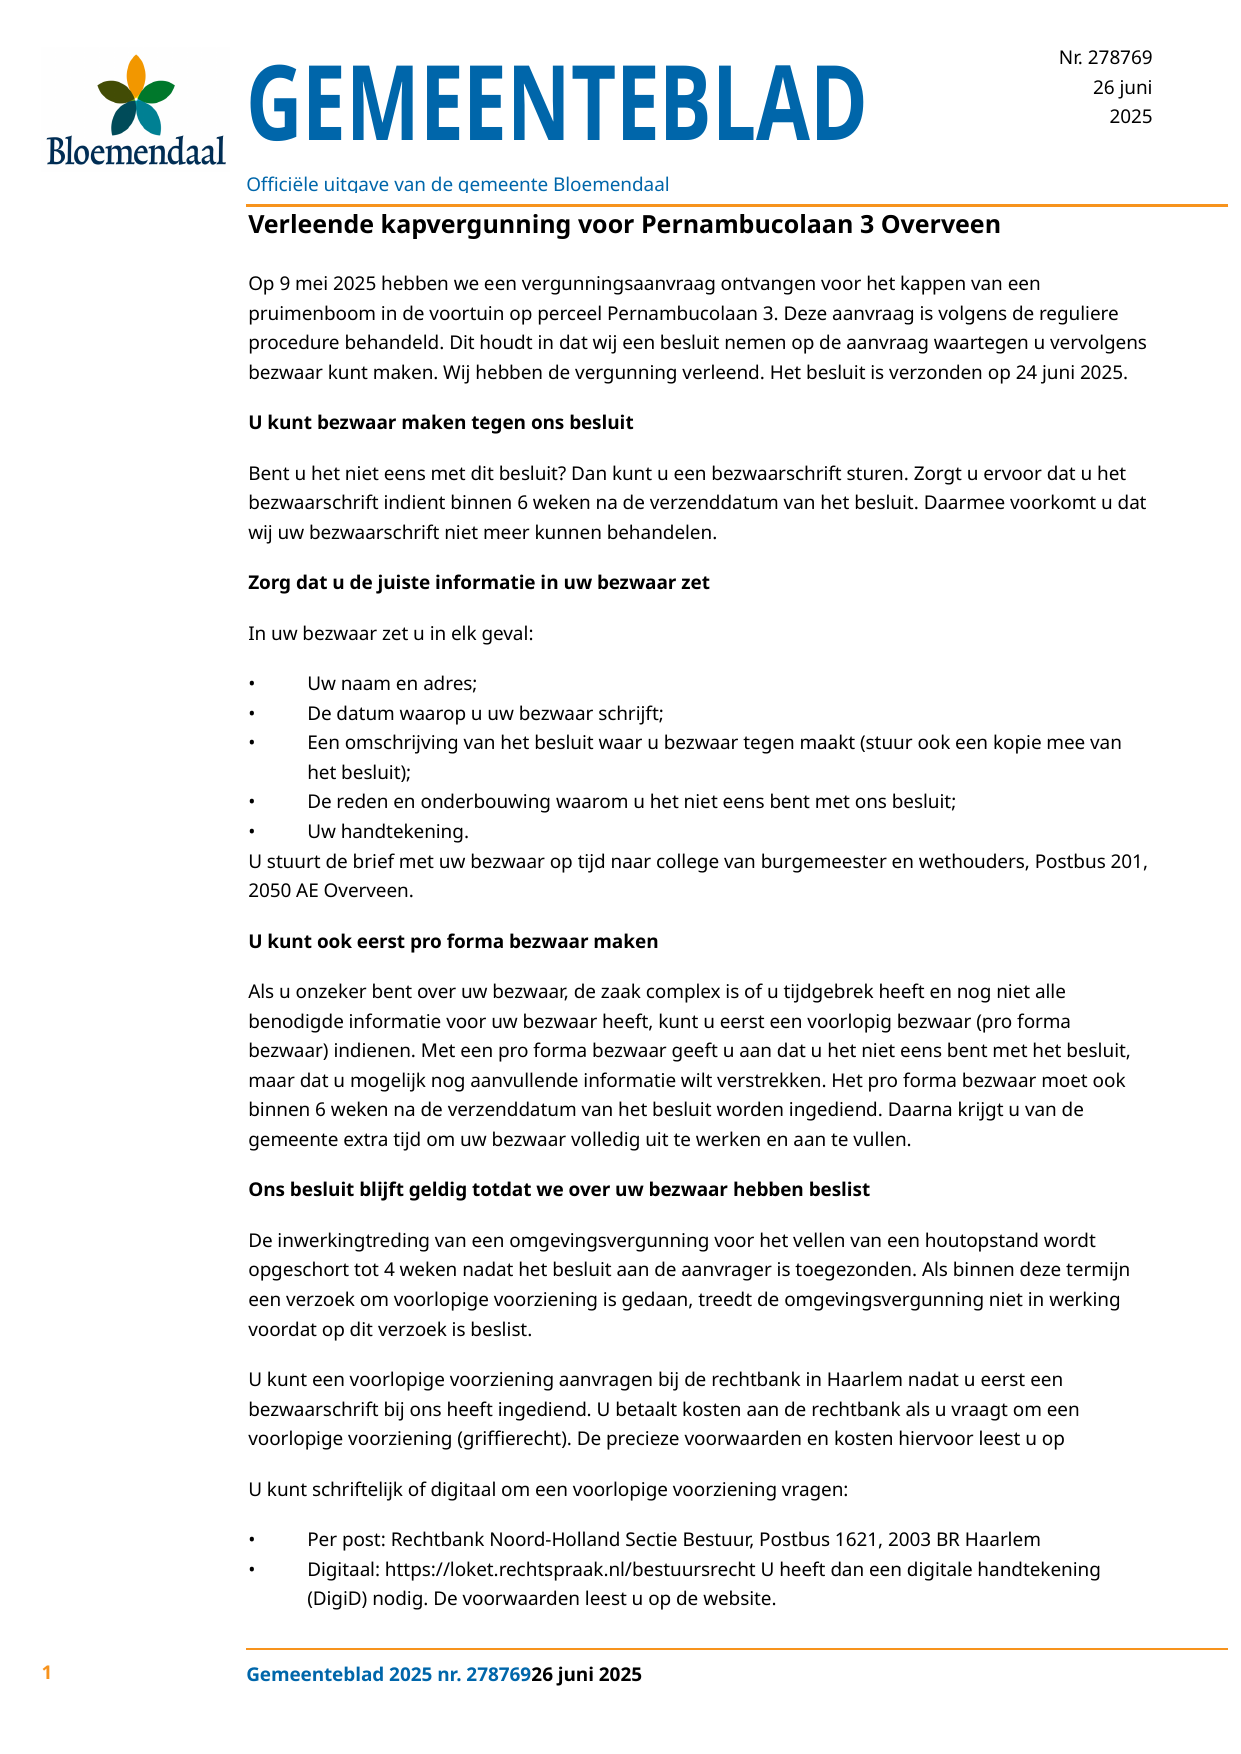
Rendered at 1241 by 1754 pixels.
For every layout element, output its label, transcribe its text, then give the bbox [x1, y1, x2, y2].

list De datum waarop u uw bezwaar schrijft; [248, 700, 1152, 726]
picture [41, 47, 231, 172]
text U kunt ook eerst pro forma bezwaar maken [248, 928, 1152, 953]
text U stuurt de brief met uw bezwaar op tijd naar college van burgemeester en wethouders, Postbus 201, 2050 AE Overveen. [248, 848, 1152, 903]
text Bent u het niet eens met dit besluit? Dan kunt u een bezwaarschrift sturen. Zorgt u ervoor dat u het bezwaarschrift indient binnen 6 weken na de verzenddatum van het besluit. Daarmee voorkomt u dat wij uw bezwaarschrift niet meer kunnen behandelen. [248, 460, 1152, 545]
text U kunt een voorlopige voorziening aanvragen bij de rechtbank in Haarlem nadat u eerst een bezwaarschrift bij ons heeft ingediend. U betaalt kosten aan de rechtbank als u vraagt om een voorlopige voorziening (griffierecht). De precieze voorwaarden en kosten hiervoor leest u op [248, 1366, 1152, 1451]
list Per post: Rechtbank Noord-Holland Sectie Bestuur, Postbus 1621, 2003 BR Haarlem [248, 1526, 1152, 1552]
list De reden en onderbouwing waarom u het niet eens bent met ons besluit; [248, 789, 1152, 814]
text Op 9 mei 2025 hebben we een vergunningsaanvraag ontvangen voor het kappen van een pruimenboom in de voortuin op perceel Pernambucolaan 3. Deze aanvraag is volgens de reguliere procedure behandeld. Dit houdt in dat wij een besluit nemen op de aanvraag waartegen u vervolgens bezwaar kunt maken. Wij hebben de vergunning verleend. Het besluit is verzonden op 24 juni 2025. [248, 270, 1152, 385]
text Als u onzeker bent over uw bezwaar, de zaak complex is of u tijdgebrek heeft en nog niet alle benodigde informatie voor uw bezwaar heeft, kunt u eerst een voorlopig bezwaar (pro forma bezwaar) indienen. Met een pro forma bezwaar geeft u aan dat u het niet eens bent met het besluit, maar dat u mogelijk nog aanvullende informatie wilt verstrekken. Het pro forma bezwaar moet ook binnen 6 weken na de verzenddatum van het besluit worden ingediend. Daarna krijgt u van de gemeente extra tijd om uw bezwaar volledig uit te werken en aan te vullen. [248, 978, 1152, 1152]
list Digitaal: https://loket.rechtspraak.nl/bestuursrecht U heeft dan een digitale handtekening (DigiD) nodig. De voorwaarden leest u op de website. [248, 1556, 1152, 1611]
text U kunt schriftelijk of digitaal om een voorlopige voorziening vragen: [248, 1476, 1152, 1501]
list Uw handtekening. [248, 818, 1152, 844]
text Ons besluit blijft geldig totdat we over uw bezwaar hebben beslist [248, 1177, 1152, 1202]
text Zorg dat u de juiste informatie in uw bezwaar zet [248, 569, 1152, 595]
list Uw naam en adres; [248, 670, 1152, 696]
text U kunt bezwaar maken tegen ons besluit [248, 409, 1152, 435]
text In uw bezwaar zet u in elk geval: [248, 620, 1152, 646]
list Een omschrijving van het besluit waar u bezwaar tegen maakt (stuur ook een kopie mee van het besluit); [248, 729, 1152, 785]
text Verleende kapvergunning voor Pernambucolaan 3 Overveen [248, 207, 1152, 241]
text De inwerkingtreding van een omgevingsvergunning voor het vellen van een houtopstand wordt opgeschort tot 4 weken nadat het besluit aan de aanvrager is toegezonden. Als binnen deze termijn een verzoek om voorlopige voorziening is gedaan, treedt de omgevingsvergunning niet in werking voordat op dit verzoek is beslist. [248, 1227, 1152, 1341]
